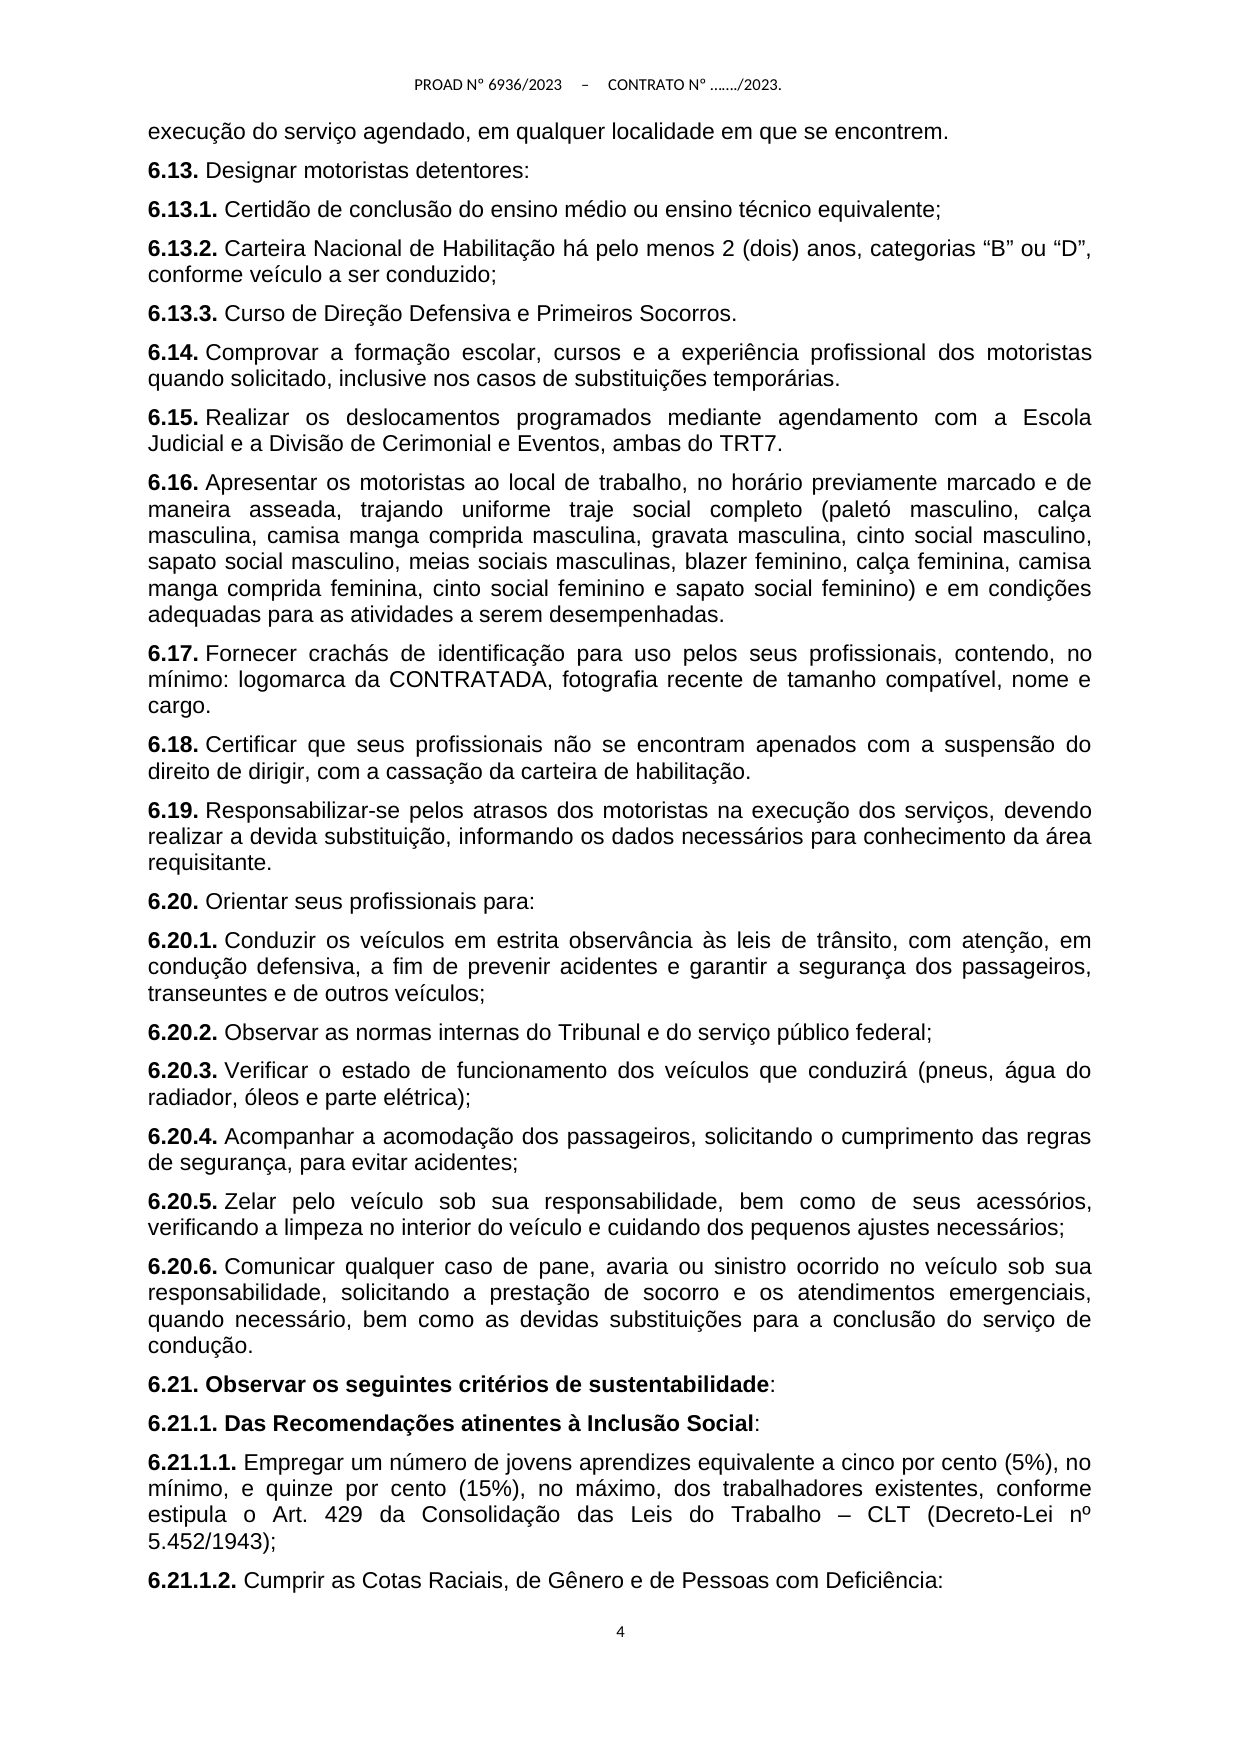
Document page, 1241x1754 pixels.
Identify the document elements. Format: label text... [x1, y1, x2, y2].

list Empregar um número de jovens aprendizes equivalente a cinco por cento (5%), no mínimo, e quinze por cento (15%), no máximo, dos trabalhadores existentes, conforme estipula o Art. 429 da Consolidação das Leis do Trabalho – CLT (Decreto-Lei nº 5.452/1943); [148, 1449, 1092, 1554]
list Designar motoristas detentores: [148, 157, 1092, 183]
list Certidão de conclusão do ensino médio ou ensino técnico equivalente; [148, 196, 1092, 222]
list Cumprir as Cotas Raciais, de Gênero e de Pessoas com Deficiência: [148, 1567, 1092, 1593]
list Orientar seus profissionais para: [148, 888, 1092, 914]
list Carteira Nacional de Habilitação há pelo menos 2 (dois) anos, categorias “B” ou “D”, conforme veículo a ser conduzido; [148, 235, 1092, 287]
list Certificar que seus profissionais não se encontram apenados com a suspensão do direito de dirigir, com a cassação da carteira de habilitação. [148, 731, 1092, 784]
list Realizar os deslocamentos programados mediante agendamento com a Escola Judicial e a Divisão de Cerimonial e Eventos, ambas do TRT7. [148, 404, 1092, 457]
list Acompanhar a acomodação dos passageiros, solicitando o cumprimento das regras de segurança, para evitar acidentes; [148, 1123, 1092, 1175]
list Conduzir os veículos em estrita observância às leis de trânsito, com atenção, em condução defensiva, a fim de prevenir acidentes e garantir a segurança dos passageiros, transeuntes e de outros veículos; [148, 927, 1092, 1006]
list execução do serviço agendado, em qualquer localidade em que se encontrem. [148, 118, 1092, 144]
list Zelar pelo veículo sob sua responsabilidade, bem como de seus acessórios, verificando a limpeza no interior do veículo e cuidando dos pequenos ajustes necessários; [148, 1188, 1092, 1241]
list Observar os seguintes critérios de sustentabilidade: [148, 1371, 1092, 1397]
list Observar as normas internas do Tribunal e do serviço público federal; [148, 1018, 1092, 1045]
list Apresentar os motoristas ao local de trabalho, no horário previamente marcado e de maneira asseada, trajando uniforme traje social completo (paletó masculino, calça masculina, camisa manga comprida masculina, gravata masculina, cinto social masculino, sapato social masculino, meias sociais masculinas, blazer feminino, calça feminina, camisa manga comprida feminina, cinto social feminino e sapato social feminino) e em condições adequadas para as atividades a serem desempenhadas. [148, 469, 1092, 627]
list Comprovar a formação escolar, cursos e a experiência profissional dos motoristas quando solicitado, inclusive nos casos de substituições temporárias. [148, 339, 1092, 391]
list Das Recomendações atinentes à Inclusão Social: [148, 1410, 1092, 1436]
list Responsabilizar-se pelos atrasos dos motoristas na execução dos serviços, devendo realizar a devida substituição, informando os dados necessários para conhecimento da área requisitante. [148, 797, 1092, 876]
list Curso de Direção Defensiva e Primeiros Socorros. [148, 300, 1092, 326]
list Verificar o estado de funcionamento dos veículos que conduzirá (pneus, água do radiador, óleos e parte elétrica); [148, 1057, 1092, 1110]
list Comunicar qualquer caso de pane, avaria ou sinistro ocorrido no veículo sob sua responsabilidade, solicitando a prestação de socorro e os atendimentos emergenciais, quando necessário, bem como as devidas substituições para a conclusão do serviço de condução. [148, 1253, 1092, 1358]
list Fornecer crachás de identificação para uso pelos seus profissionais, contendo, no mínimo: logomarca da CONTRATADA, fotografia recente de tamanho compatível, nome e cargo. [148, 640, 1092, 719]
